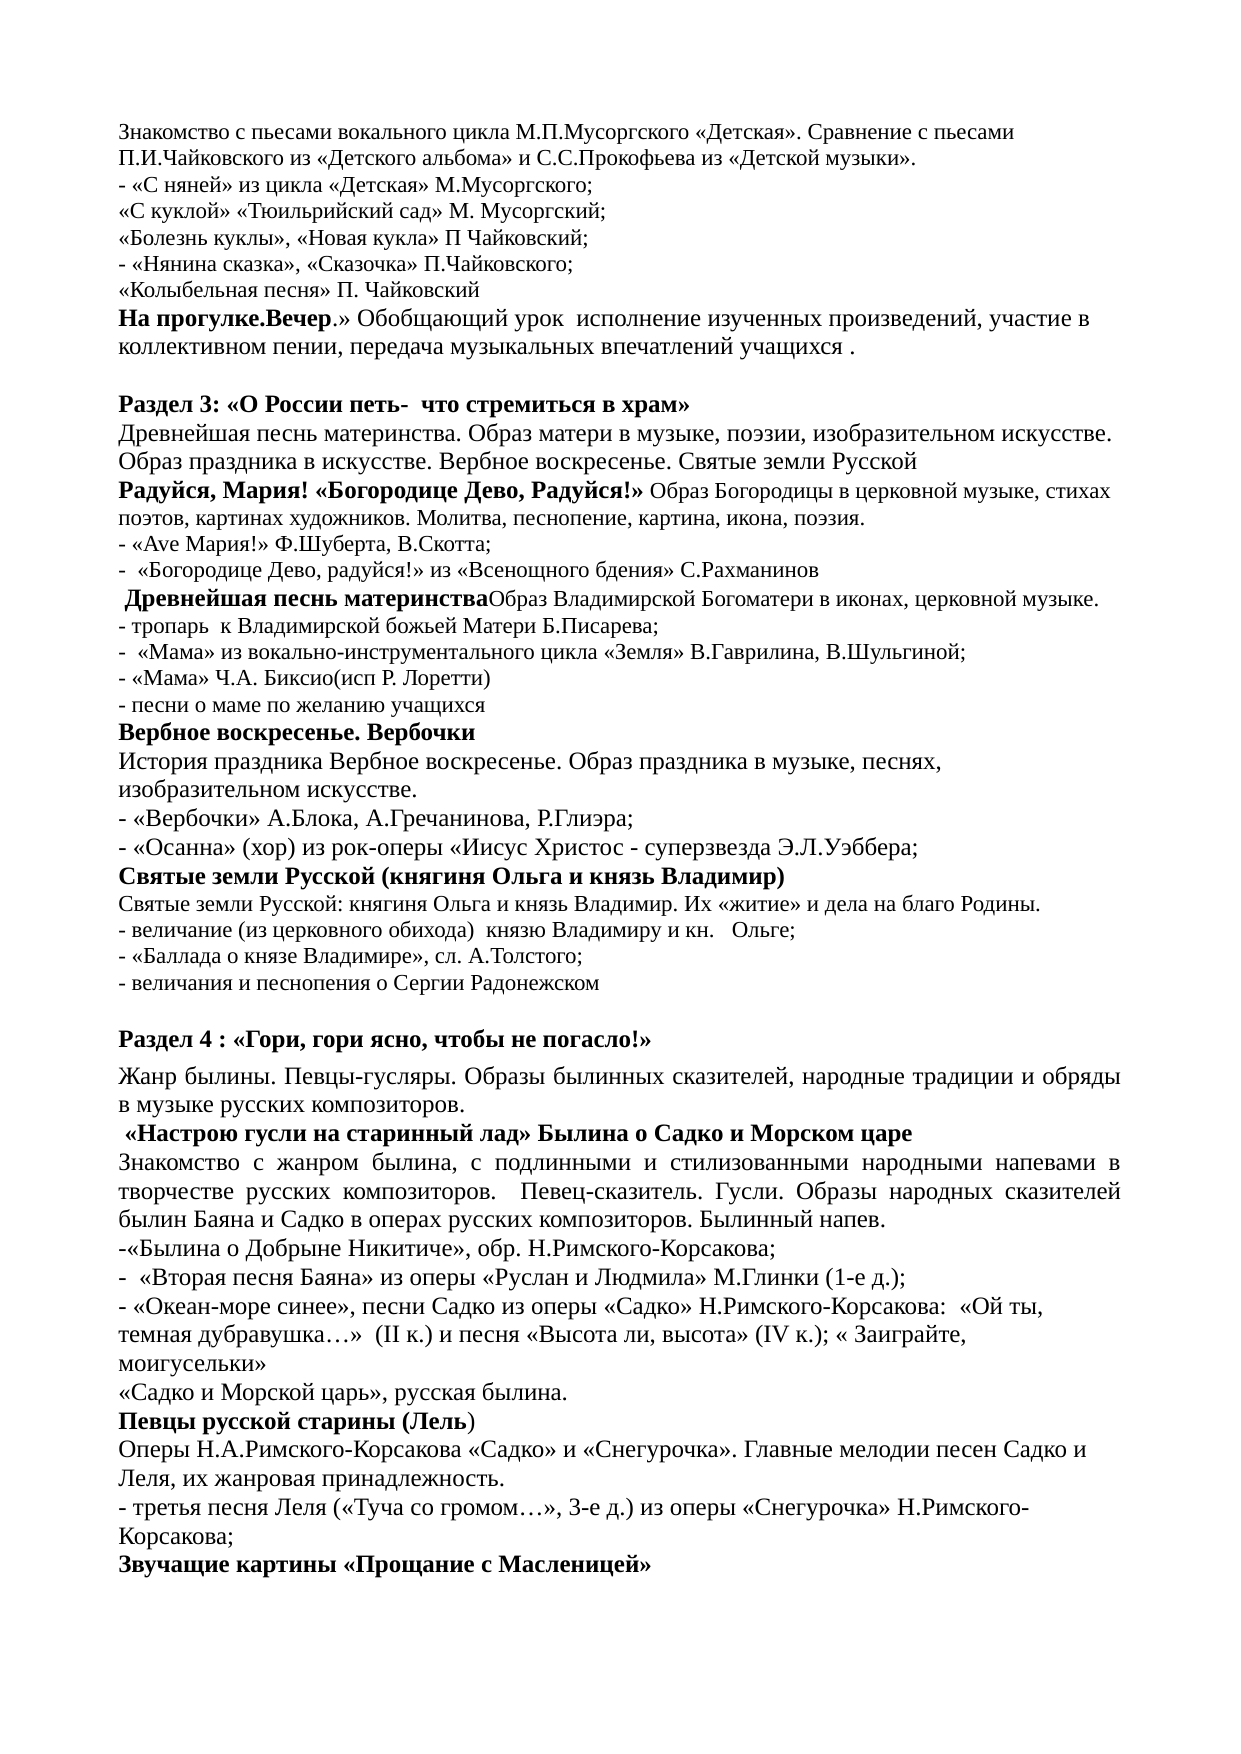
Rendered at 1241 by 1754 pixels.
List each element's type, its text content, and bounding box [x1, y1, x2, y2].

text - «Баллада о князе Владимире», сл. А.Толстого; [118, 942, 1122, 969]
text «Садко и Морской царь», русская былина. [118, 1377, 1122, 1406]
text Знакомство с пьесами вокального цикла М.П.Мусоргского «Детская». Сравнение с пьесами П.И.Чайковского из «Детского альбома» и С.С.Прокофьева из «Детской музыки». [118, 118, 1122, 171]
text «Болезнь куклы», «Новая кукла» П Чайковский; [118, 223, 1122, 250]
text - тропарь к Владимирской божьей Матери Б.Писарева; [118, 612, 1122, 638]
text «Колыбельная песня» П. Чайковский [118, 276, 1122, 303]
text Жанр былины. Певцы-гусляры. Образы былинных сказителей, народные традиции и обряды в музыке русских композиторов. [118, 1061, 1122, 1118]
text Древнейшая песнь материнстваОбраз Владимирской Богоматери в иконах, церковной музыке. [118, 583, 1122, 612]
text Святые земли Русской: княгиня Ольга и князь Владимир. Их «житие» и дела на благо Родины. [118, 889, 1122, 916]
text «С куклой» «Тюильрийский сад» М. Мусоргский; [118, 197, 1122, 223]
text - «Мама» из вокально-инструментального цикла «Земля» В.Гаврилина, В.Шульгиной; [118, 638, 1122, 664]
text - величание (из церковного обихода) князю Владимиру и кн. Ольге; [118, 916, 1122, 942]
text «Настрою гусли на старинный лад» Былина о Садко и Морском царе [118, 1118, 1122, 1147]
text - величания и песнопения о Сергии Радонежском [118, 969, 1122, 995]
text На прогулке.Вечер.» Обобщающий урок исполнение изученных произведений, участие в коллективном пении, передача музыкальных впечатлений учащихся . [118, 303, 1122, 360]
text -«Былина о Добрыне Никитиче», обр. Н.Римского-Корсакова; [118, 1233, 1122, 1262]
text Святые земли Русской (княгиня Ольга и князь Владимир) [118, 861, 1122, 889]
text - «Вторая песня Баяна» из оперы «Руслан и Людмила» М.Глинки (1-е д.); [118, 1262, 1122, 1291]
text Знакомство с жанром былина, с подлинными и стилизованными народными напевами в творчестве русских композиторов. Певец-сказитель. Гусли. Образы народных сказителей былин Баяна и Садко в операх русских композиторов. Былинный напев. [118, 1147, 1122, 1233]
text - «Вербочки» А.Блока, А.Гречанинова, Р.Глиэра; [118, 803, 1122, 832]
text - «С няней» из цикла «Детская» М.Мусоргского; [118, 171, 1122, 197]
text Певцы русской старины (Лель) [118, 1406, 1122, 1434]
text - третья песня Леля («Туча со громом…», 3-е д.) из оперы «Снегурочка» Н.Римского-Корсакова; [118, 1492, 1122, 1549]
text Раздел 3: «О России петь- что стремиться в храм» [118, 389, 1122, 418]
text - «Осанна» (хор) из рок-оперы «Иисус Христос - суперзвезда Э.Л.Уэббера; [118, 832, 1122, 861]
text - «Мама» Ч.А. Биксио(исп Р. Лоретти) [118, 664, 1122, 691]
text История праздника Вербное воскресенье. Образ праздника в музыке, песнях, изобразительном искусстве. [118, 746, 1122, 803]
text - «Ave Мария!» Ф.Шуберта, В.Скотта; [118, 530, 1122, 557]
text Вербное воскресенье. Вербочки [118, 717, 1122, 746]
text - «Богородице Дево, радуйся!» из «Всенощного бдения» С.Рахманинов [118, 557, 1122, 583]
text Звучащие картины «Прощание с Масленицей» [118, 1549, 1122, 1578]
text Радуйся, Мария! «Богородице Дево, Радуйся!» Образ Богородицы в церковной музыке, стихах поэтов, картинах художников. Молитва, песнопение, картина, икона, поэзия. [118, 475, 1122, 530]
text Раздел 4 : «Гори, гори ясно, чтобы не погасло!» [118, 1024, 1122, 1052]
text Оперы Н.А.Римского-Корсакова «Садко» и «Снегурочка». Главные мелодии песен Садко и Леля, их жанровая принадлежность. [118, 1434, 1122, 1492]
text - «Нянина сказка», «Сказочка» П.Чайковского; [118, 250, 1122, 276]
text Древнейшая песнь материнства. Образ матери в музыке, поэзии, изобразительном искусстве. Образ праздника в искусстве. Вербное воскресенье. Святые земли Русской [118, 418, 1122, 475]
text - «Океан-море синее», песни Садко из оперы «Садко» Н.Римского-Корсакова: «Ой ты, темная дубравушка…» (II к.) и песня «Высота ли, высота» (IV к.); « Заиграйте, моигусельки» [118, 1291, 1122, 1377]
text - песни о маме по желанию учащихся [118, 691, 1122, 717]
